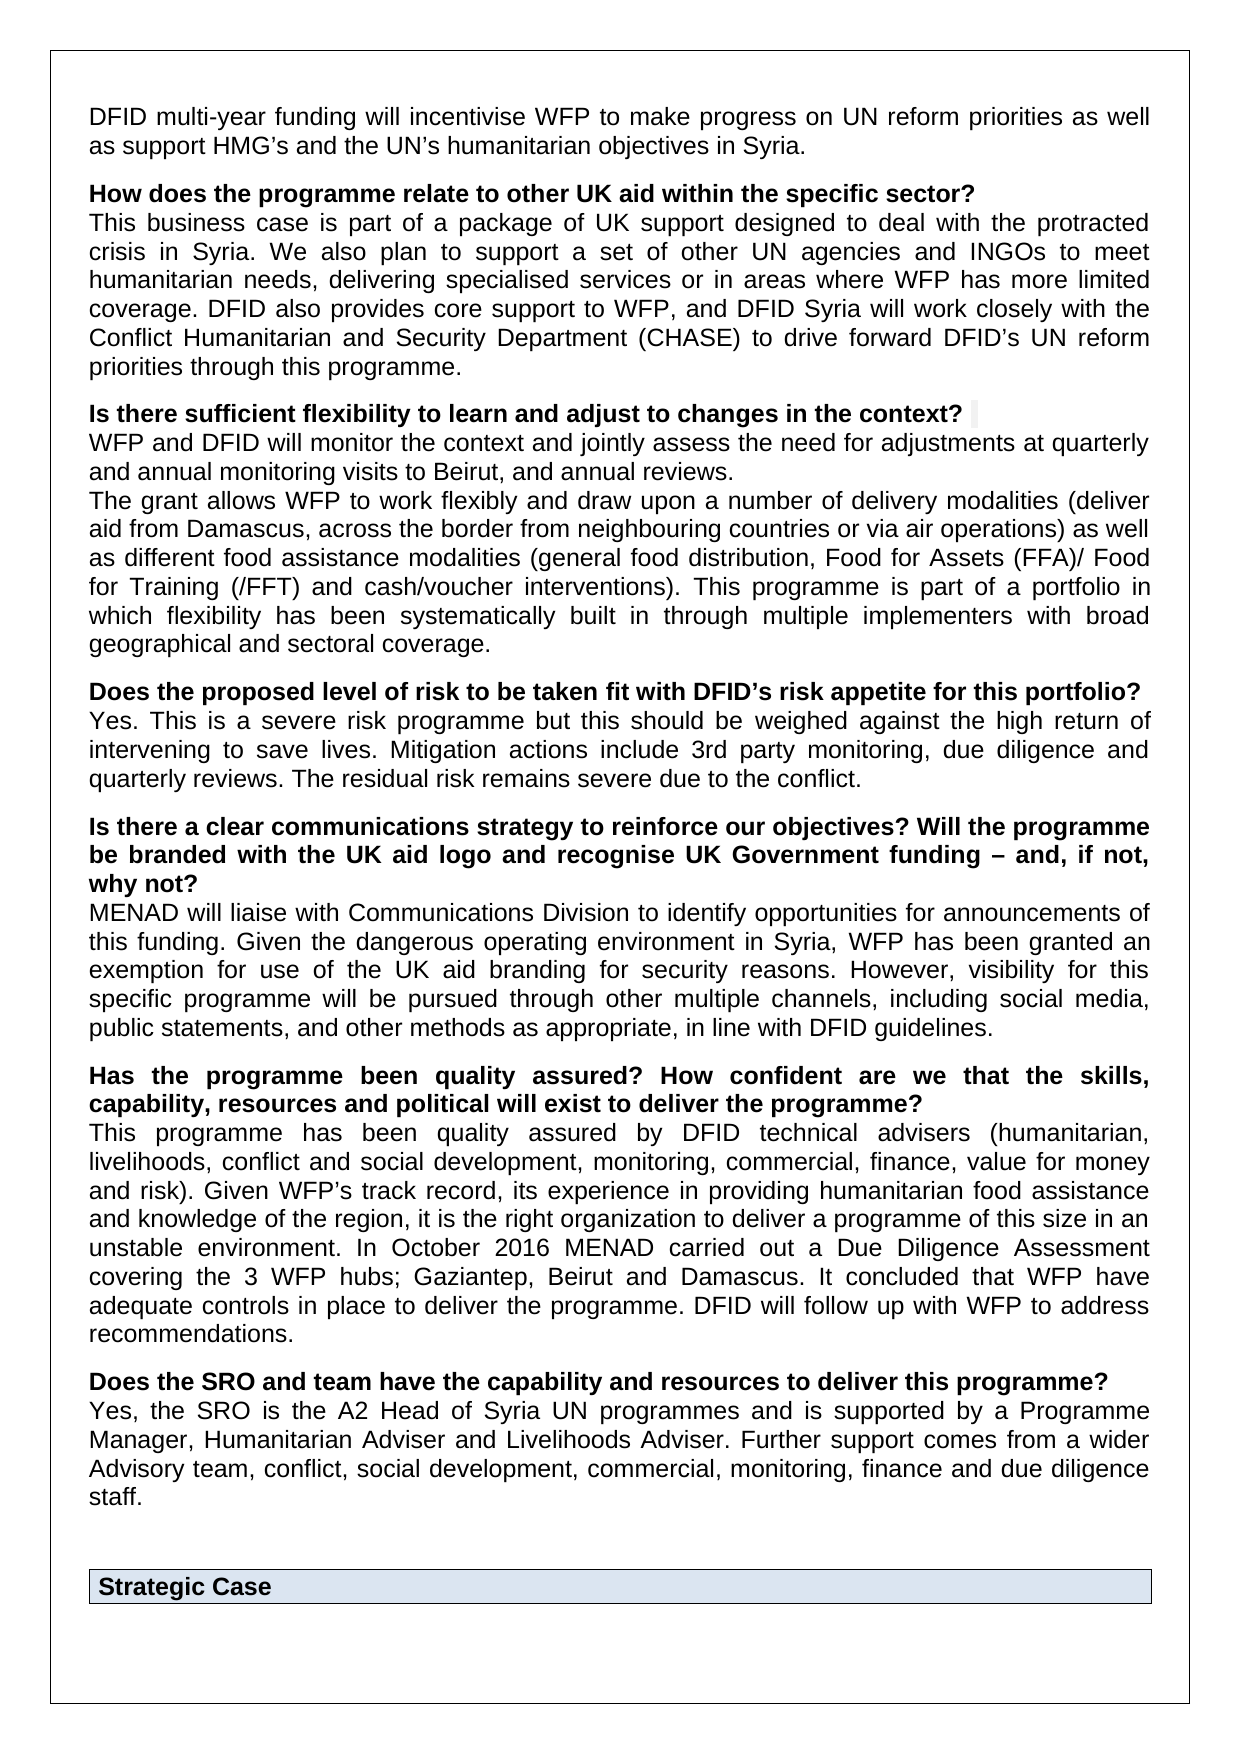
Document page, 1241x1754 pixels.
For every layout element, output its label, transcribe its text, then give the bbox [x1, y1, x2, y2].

text Yes, the SRO is the A2 Head of Syria UN programmes and is supported by a Programme Manager, Humanitarian Adviser and Livelihoods Adviser. Further support comes from a wider Advisory team, conflict, social development, commercial, monitoring, finance and due diligence staff. [89, 1396, 1152, 1511]
text Strategic Case [90, 1570, 1151, 1603]
text This business case is part of a package of UK support designed to deal with the protracted crisis in Syria. We also plan to support a set of other UN agencies and INGOs to meet humanitarian needs, delivering specialised services or in areas where WFP has more limited coverage. DFID also provides core support to WFP, and DFID Syria will work closely with the Conflict Humanitarian and Security Department (CHASE) to drive forward DFID’s UN reform priorities through this programme. [89, 208, 1152, 380]
text Has the programme been quality assured? How confident are we that the skills, capability, resources and political will exist to deliver the programme? [89, 1061, 1152, 1118]
text MENAD will liaise with Communications Division to identify opportunities for announcements of this funding. Given the dangerous operating environment in Syria, WFP has been granted an exemption for use of the UK aid branding for security reasons. However, visibility for this specific programme will be pursued through other multiple channels, including social media, public statements, and other methods as appropriate, in line with DFID guidelines. [89, 898, 1152, 1042]
text Is there sufficient flexibility to learn and adjust to changes in the context? [89, 399, 1152, 428]
text The grant allows WFP to work flexibly and draw upon a number of delivery modalities (deliver aid from Damascus, across the border from neighbouring countries or via air operations) as well as different food assistance modalities (general food distribution, Food for Assets (FFA)/ Food for Training (/FFT) and cash/voucher interventions). This programme is part of a portfolio in which flexibility has been systematically built in through multiple implementers with broad geographical and sectoral coverage. [89, 486, 1152, 658]
text Does the SRO and team have the capability and resources to deliver this programme? [89, 1367, 1152, 1396]
text This programme has been quality assured by DFID technical advisers (humanitarian, livelihoods, conflict and social development, monitoring, commercial, finance, value for money and risk). Given WFP’s track record, its experience in providing humanitarian food assistance and knowledge of the region, it is the right organization to deliver a programme of this size in an unstable environment. In October 2016 MENAD carried out a Due Diligence Assessment covering the 3 WFP hubs; Gaziantep, Beirut and Damascus. It concluded that WFP have adequate controls in place to deliver the programme. DFID will follow up with WFP to address recommendations. [89, 1118, 1152, 1348]
text DFID multi-year funding will incentivise WFP to make progress on UN reform priorities as well as support HMG’s and the UN’s humanitarian objectives in Syria. [89, 102, 1152, 160]
text Does the proposed level of risk to be taken fit with DFID’s risk appetite for this portfolio? [89, 677, 1152, 706]
text WFP and DFID will monitor the context and jointly assess the need for adjustments at quarterly and annual monitoring visits to Beirut, and annual reviews. [89, 428, 1152, 486]
text How does the programme relate to other UK aid within the specific sector? [89, 179, 1152, 208]
text Yes. This is a severe risk programme but this should be weighed against the high return of intervening to save lives. Mitigation actions include 3rd party monitoring, due diligence and quarterly reviews. The residual risk remains severe due to the conflict. [89, 706, 1152, 792]
text Is there a clear communications strategy to reinforce our objectives? Will the programme be branded with the UK aid logo and recognise UK Government funding – and, if not, why not? [89, 812, 1152, 898]
